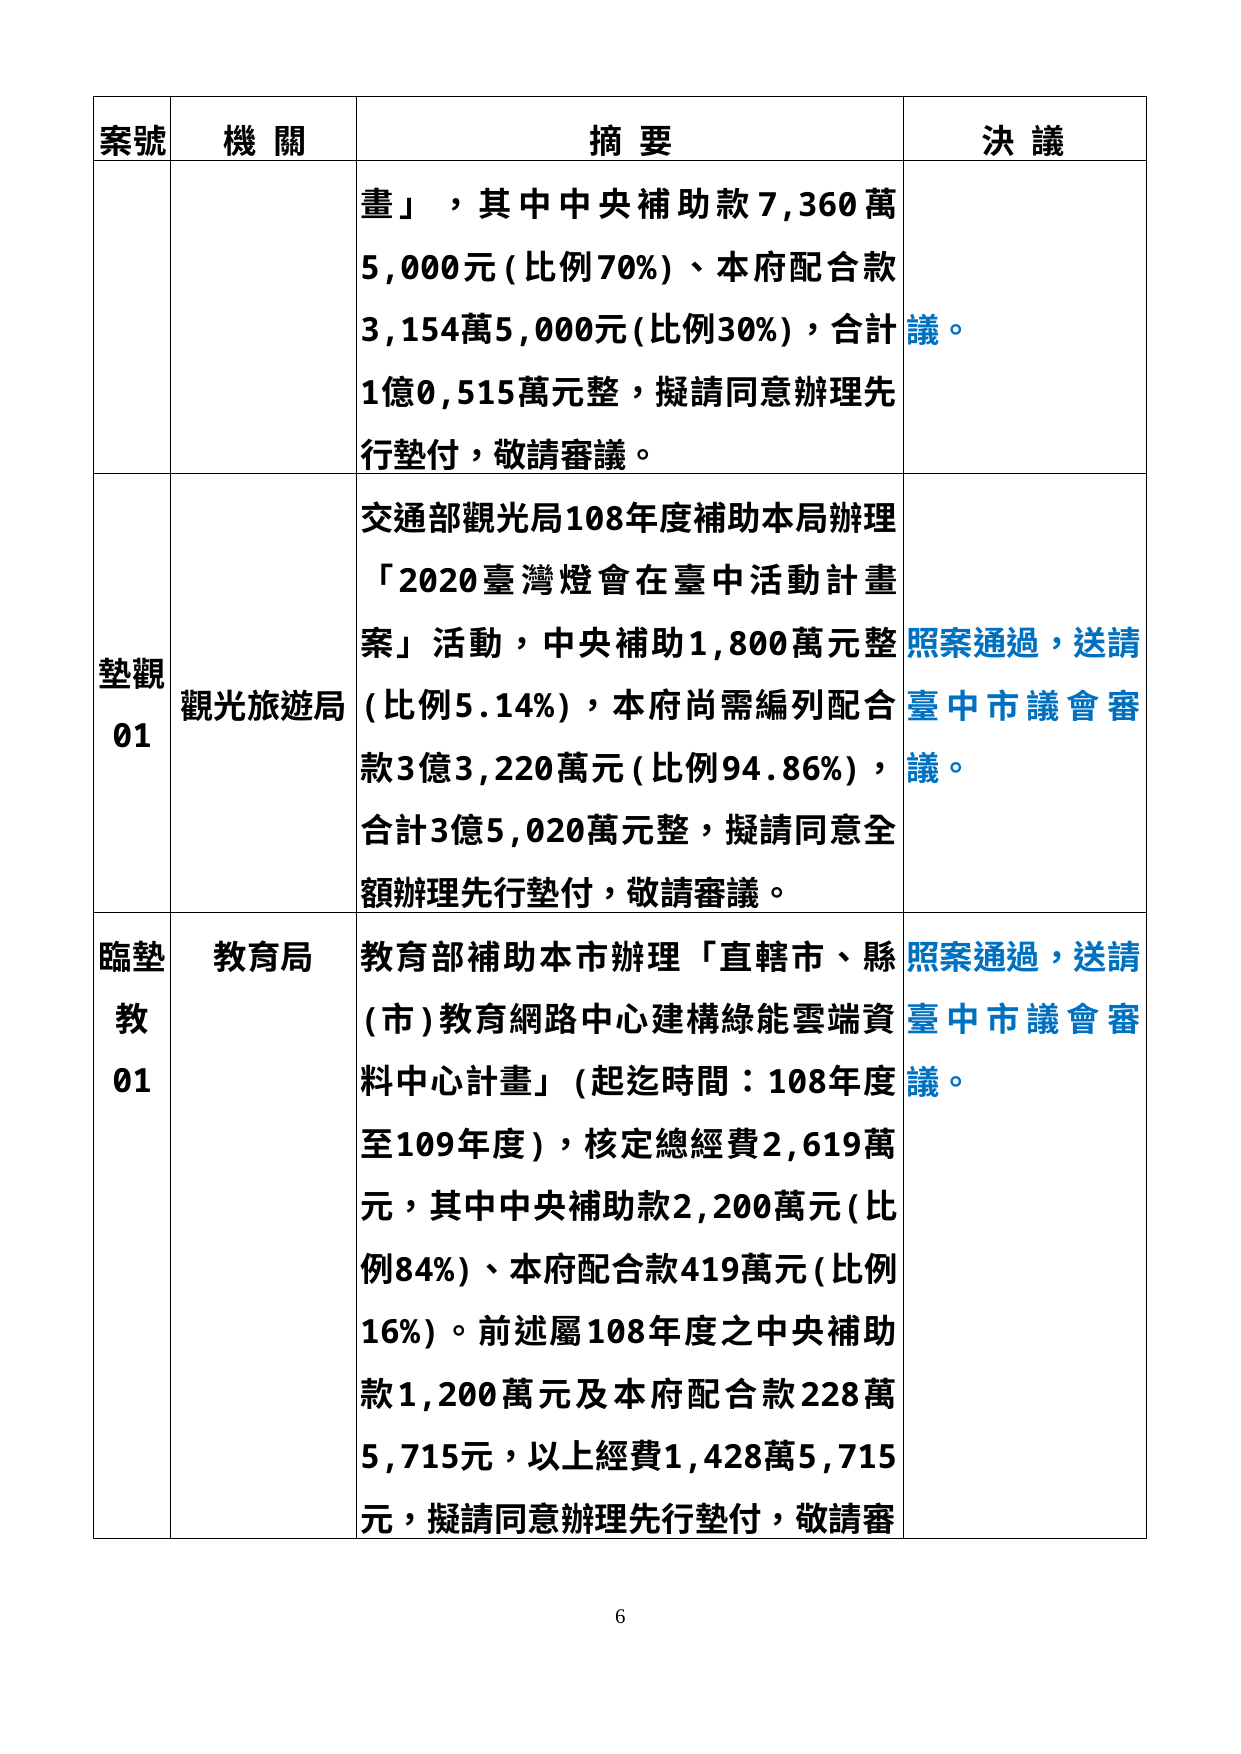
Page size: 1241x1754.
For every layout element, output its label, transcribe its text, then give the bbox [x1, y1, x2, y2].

table_cell 墊觀01 [94, 474, 170, 912]
table_cell 臨墊教01 [94, 913, 170, 1538]
table_cell [94, 161, 170, 473]
table_cell [171, 161, 356, 473]
table_header 機 關 [171, 97, 356, 160]
table_cell 議。 [904, 161, 1146, 473]
table_header 摘 要 [357, 97, 903, 160]
table_cell 教育局 [171, 913, 356, 1538]
table_cell 照案通過，送請臺中市議會審議。 [904, 474, 1146, 912]
table_header 案號 [94, 97, 170, 160]
table_cell 教育部補助本市辦理「直轄市、縣(市)教育網路中心建構綠能雲端資料中心計畫」(起迄時間：108年度至109年度)，核定總經費2,619萬元，其中中央補助款2,200萬元(比例84%)、本府配合款419萬元(比例16%)。前述屬108年度之中央補助款1,200萬元及本府配合款228萬5,715元，以上經費1,428萬5,715元，擬請同意辦理先行墊付，敬請審 [357, 913, 903, 1538]
table_cell 觀光旅遊局 [171, 474, 356, 912]
table_header 決 議 [904, 97, 1146, 160]
table_cell 交通部觀光局108年度補助本局辦理「2020臺灣燈會在臺中活動計畫案」活動，中央補助1,800萬元整(比例5.14%)，本府尚需編列配合款3億3,220萬元(比例94.86%)，合計3億5,020萬元整，擬請同意全額辦理先行墊付，敬請審議。 [357, 474, 903, 912]
table_cell 照案通過，送請臺中市議會審議。 [904, 913, 1146, 1538]
table_cell 畫」，其中中央補助款7,360萬5,000元(比例70%)、本府配合款3,154萬5,000元(比例30%)，合計1億0,515萬元整，擬請同意辦理先行墊付，敬請審議。 [357, 161, 903, 473]
